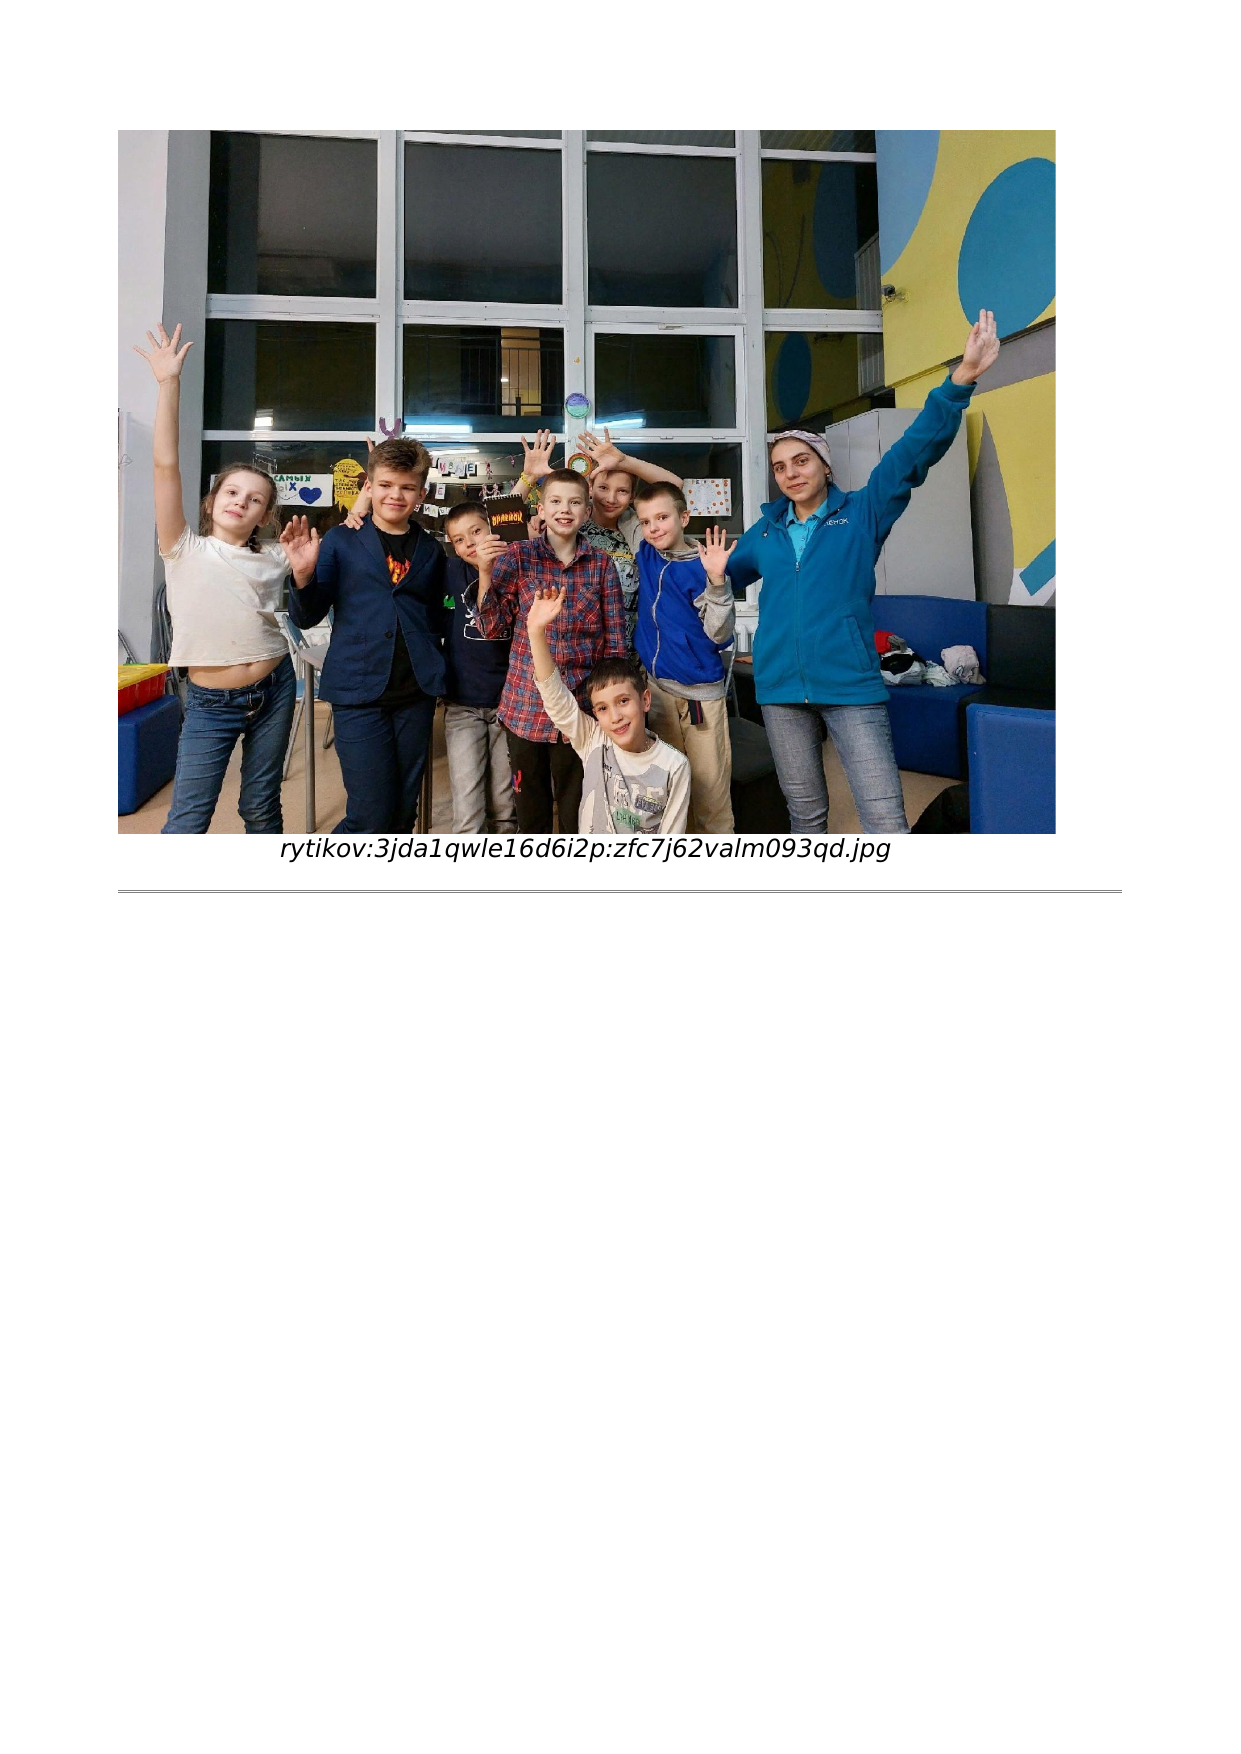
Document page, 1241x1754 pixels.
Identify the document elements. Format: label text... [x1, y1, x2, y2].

picture [118, 130, 1056, 834]
text rytikov:3jda1qwle16d6i2p:zfc7j62valm093qd.jpg [118, 834, 1056, 863]
